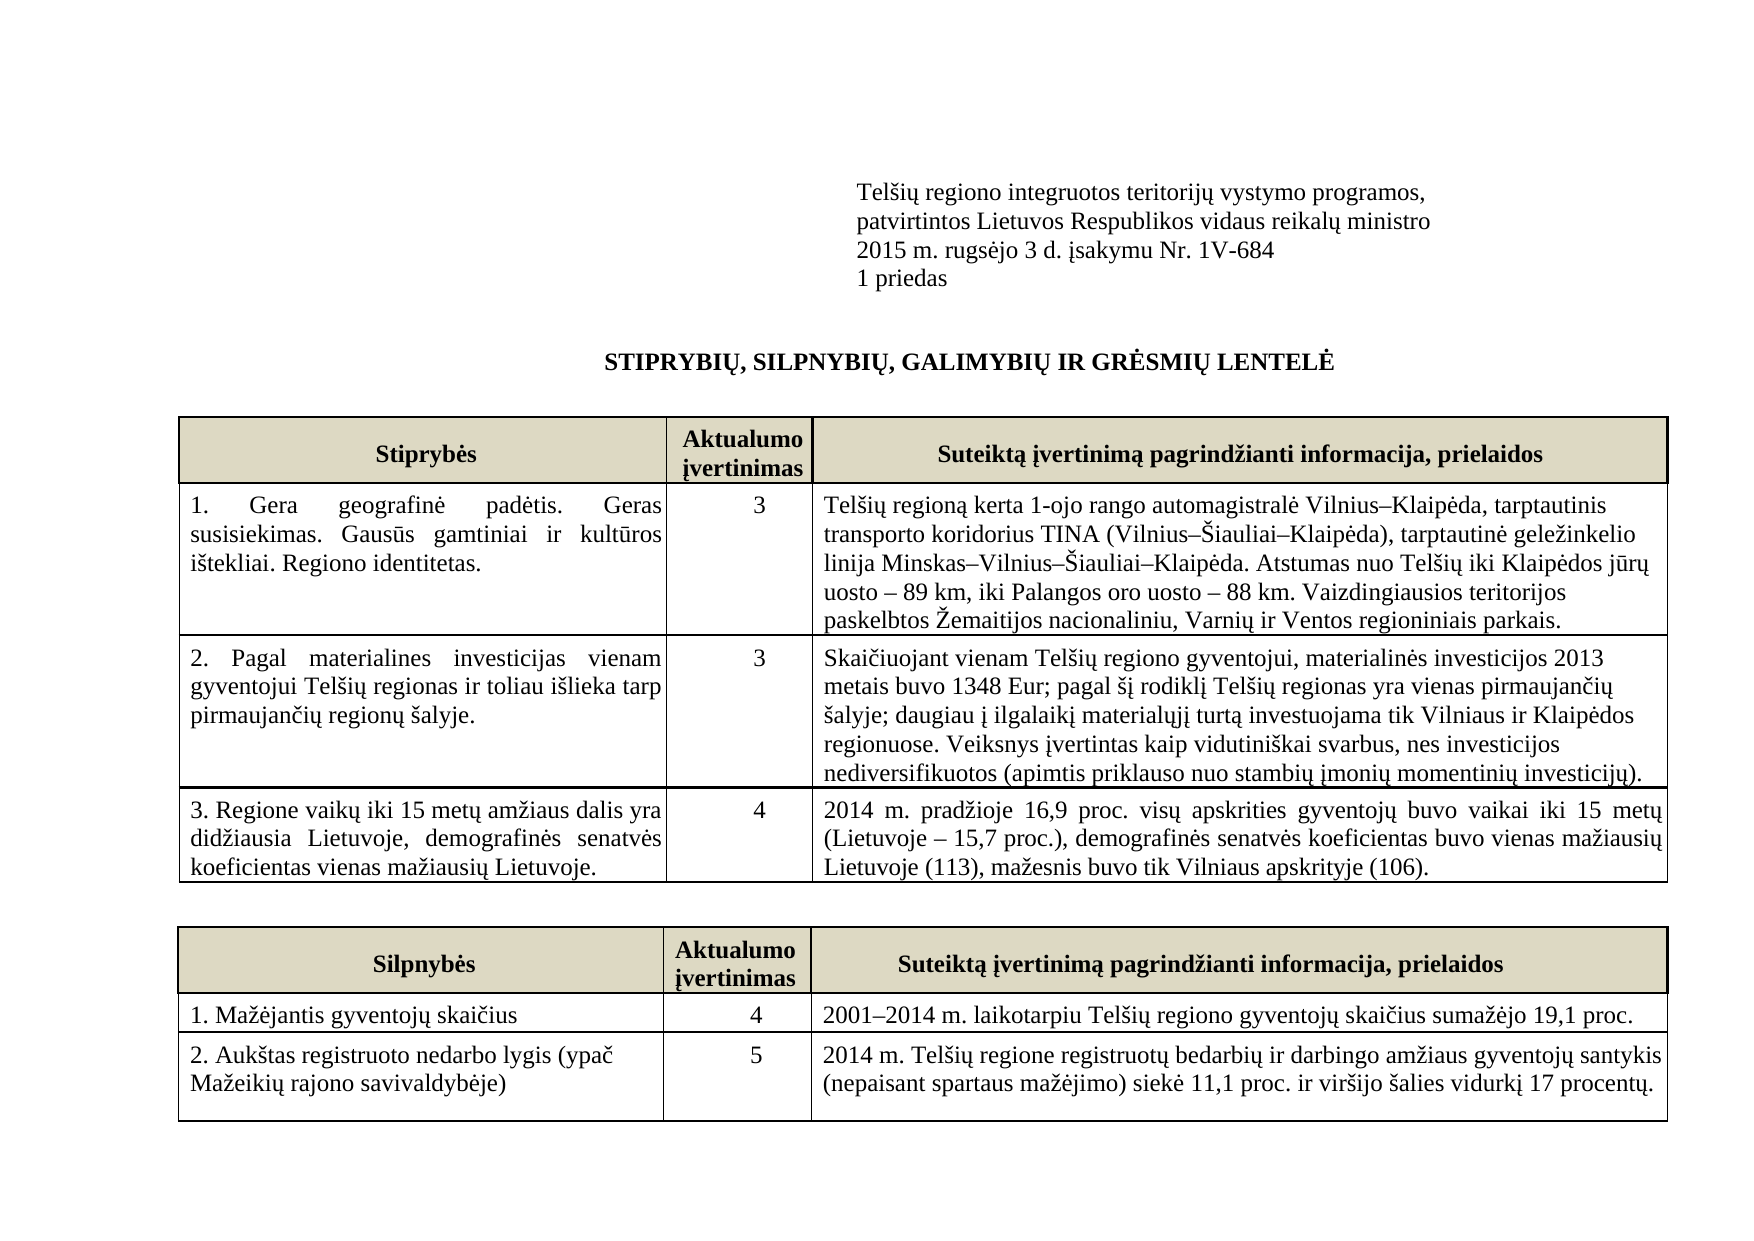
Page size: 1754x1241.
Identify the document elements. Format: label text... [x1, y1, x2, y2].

table_cell Telšių regioną kerta 1-ojo rango automagistralė Vilnius–Klaipėda, tarptautinis transporto koridorius TINA (Vilnius–Šiauliai–Klaipėda), tarptautinė geležinkelio linija Minskas–Vilnius–Šiauliai–Klaipėda. Atstumas nuo Telšių iki Klaipėdos jūrų uosto – 89 km, iki Palangos oro uosto – 88 km. Vaizdingiausios teritorijos paskelbtos Žemaitijos nacionaliniu, Varnių ir Ventos regioniniais parkais. [813, 484, 1667, 634]
table_header Aktualumo įvertinimas [667, 418, 811, 482]
table_cell 4 [664, 994, 811, 1031]
table_cell 2014 m. pradžioje 16,9 proc. visų apskrities gyventojų buvo vaikai iki 15 metų (Lietuvoje – 15,7 proc.), demografinės senatvės koeficientas buvo vienas mažiausių Lietuvoje (113), mažesnis buvo tik Vilniaus apskrityje (106). [813, 789, 1667, 881]
table_header Aktualumo įvertinimas [664, 928, 810, 992]
table_cell 1. Mažėjantis gyventojų skaičius [179, 994, 663, 1031]
text 2015 m. rugsėjo 3 d. įsakymu Nr. 1V-684 [118, 235, 1695, 263]
table_cell 3 [667, 636, 812, 786]
text 1 priedas [118, 263, 1695, 292]
subtitle STIPRYBIŲ, SILPNYBIŲ, GALIMYBIŲ IR GRĖSMIŲ LENTELĖ [251, 347, 1695, 376]
text Telšių regiono integruotos teritorijų vystymo programos, [118, 177, 1695, 206]
table_header Silpnybės [179, 928, 663, 992]
table_header Suteiktą įvertinimą pagrindžianti informacija, prielaidos [814, 418, 1666, 482]
table_cell 3. Regione vaikų iki 15 metų amžiaus dalis yra didžiausia Lietuvoje, demografinės senatvės koeficientas vienas mažiausių Lietuvoje. [180, 789, 666, 881]
table_header Stiprybės [180, 418, 666, 482]
text patvirtintos Lietuvos Respublikos vidaus reikalų ministro [118, 206, 1695, 235]
table_cell 5 [664, 1033, 811, 1120]
table_cell Skaičiuojant vienam Telšių regiono gyventojui, materialinės investicijos 2013 metais buvo 1348 Eur; pagal šį rodiklį Telšių regionas yra vienas pirmaujančių šalyje; daugiau į ilgalaikį materialųjį turtą investuojama tik Vilniaus ir Klaipėdos regionuose. Veiksnys įvertintas kaip vidutiniškai svarbus, nes investicijos nediversifikuotos (apimtis priklauso nuo stambių įmonių momentinių investicijų). [813, 636, 1667, 786]
table_cell 1. Gera geografinė padėtis. Geras susisiekimas. Gausūs gamtiniai ir kultūros ištekliai. Regiono identitetas. [180, 484, 666, 634]
table_cell 4 [667, 789, 812, 881]
table_cell 2. Aukštas registruoto nedarbo lygis (ypač Mažeikių rajono savivaldybėje) [179, 1033, 663, 1120]
table_cell 3 [667, 484, 812, 634]
table_cell 2. Pagal materialines investicijas vienam gyventojui Telšių regionas ir toliau išlieka tarp pirmaujančių regionų šalyje. [180, 636, 666, 786]
table_header Suteiktą įvertinimą pagrindžianti informacija, prielaidos [812, 928, 1666, 992]
table_cell 2001–2014 m. laikotarpiu Telšių regiono gyventojų skaičius sumažėjo 19,1 proc. [812, 994, 1667, 1031]
table_cell 2014 m. Telšių regione registruotų bedarbių ir darbingo amžiaus gyventojų santykis (nepaisant spartaus mažėjimo) siekė 11,1 proc. ir viršijo šalies vidurkį 17 procentų. [812, 1033, 1667, 1120]
